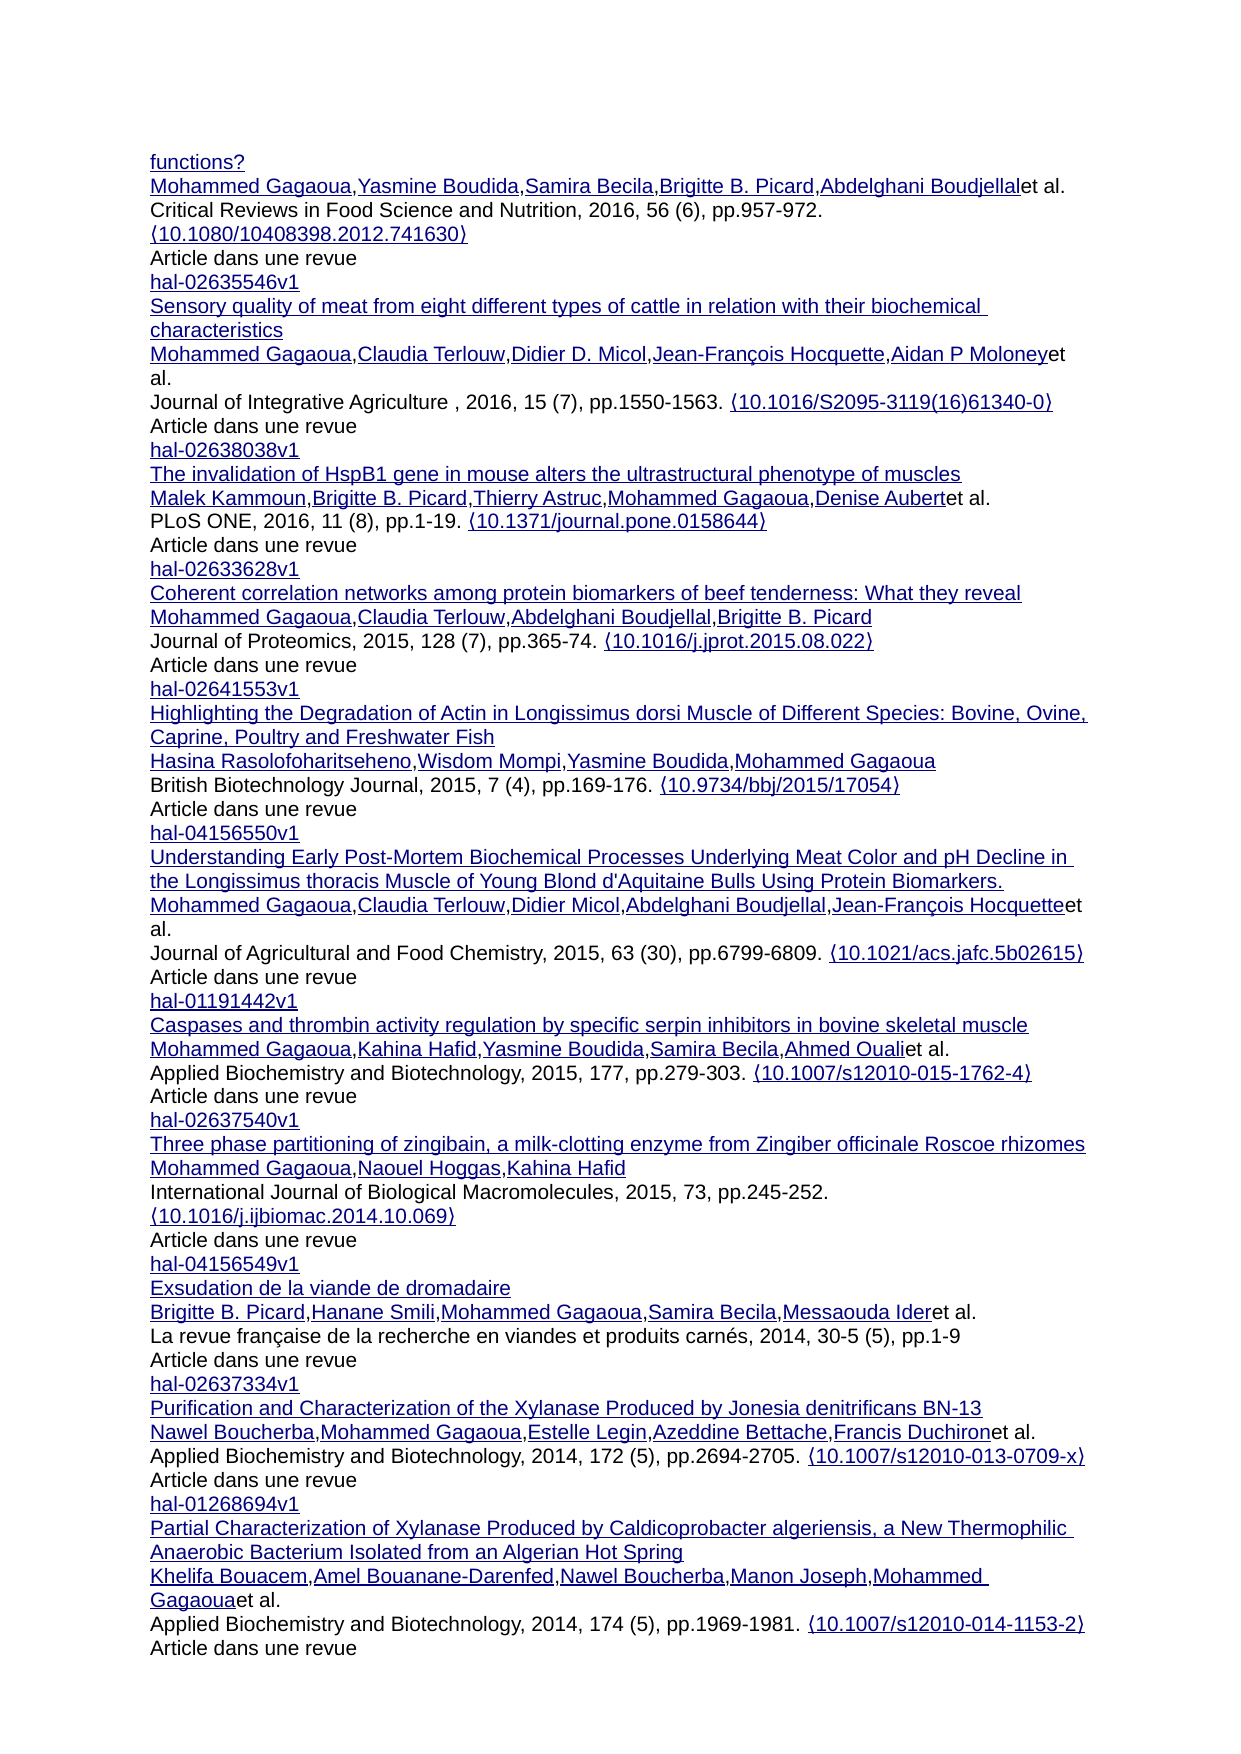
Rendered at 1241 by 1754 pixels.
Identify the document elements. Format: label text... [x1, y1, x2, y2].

table_cell Understanding Early Post-Mortem Biochemical Processes Underlying Meat Color and pH Decline in the Longissimus thoracis Muscle of Young Blond d'Aquitaine Bulls Using Protein Biomarkers. Mohammed Gagaoua,Claudia Terlouw,Didier Micol,Abdelghani Boudjellal,Jean-François Hocquetteet al. Journal of Agricultural and Food Chemistry, 2015, 63 (30), pp.6799-6809. ⟨10.1021/acs.jafc.5b02615⟩ Article dans une revue hal-01191442v1 [150, 845, 1090, 1012]
table_cell The invalidation of HspB1 gene in mouse alters the ultrastructural phenotype of muscles Malek Kammoun,Brigitte B. Picard,Thierry Astruc,Mohammed Gagaoua,Denise Aubertet al. PLoS ONE, 2016, 11 (8), pp.1-19. ⟨10.1371/journal.pone.0158644⟩ Article dans une revue hal-02633628v1 [150, 461, 1090, 581]
table_cell Sensory quality of meat from eight different types of cattle in relation with their biochemical characteristics Mohammed Gagaoua,Claudia Terlouw,Didier D. Micol,Jean-François Hocquette,Aidan P Moloneyet al. Journal of Integrative Agriculture , 2016, 15 (7), pp.1550-1563. ⟨10.1016/S2095-3119(16)61340-0⟩ Article dans une revue hal-02638038v1 [150, 294, 1090, 461]
table_cell functions? Mohammed Gagaoua,Yasmine Boudida,Samira Becila,Brigitte B. Picard,Abdelghani Boudjellalet al. Critical Reviews in Food Science and Nutrition, 2016, 56 (6), pp.957-972. ⟨10.1080/10408398.2012.741630⟩ Article dans une revue hal-02635546v1 [150, 150, 1090, 294]
table_cell Purification and Characterization of the Xylanase Produced by Jonesia denitrificans BN-13 Nawel Boucherba,Mohammed Gagaoua,Estelle Legin,Azeddine Bettache,Francis Duchironet al. Applied Biochemistry and Biotechnology, 2014, 172 (5), pp.2694-2705. ⟨10.1007/s12010-013-0709-x⟩ Article dans une revue hal-01268694v1 [150, 1396, 1090, 1516]
table_cell Highlighting the Degradation of Actin in Longissimus dorsi Muscle of Different Species: Bovine, Ovine, Caprine, Poultry and Freshwater Fish Hasina Rasolofoharitseheno,Wisdom Mompi,Yasmine Boudida,Mohammed Gagaoua British Biotechnology Journal, 2015, 7 (4), pp.169-176. ⟨10.9734/bbj/2015/17054⟩ Article dans une revue hal-04156550v1 [150, 701, 1090, 845]
table_cell Coherent correlation networks among protein biomarkers of beef tenderness: What they reveal Mohammed Gagaoua,Claudia Terlouw,Abdelghani Boudjellal,Brigitte B. Picard Journal of Proteomics, 2015, 128 (7), pp.365-74. ⟨10.1016/j.jprot.2015.08.022⟩ Article dans une revue hal-02641553v1 [150, 581, 1090, 701]
table_cell Partial Characterization of Xylanase Produced by Caldicoprobacter algeriensis, a New Thermophilic Anaerobic Bacterium Isolated from an Algerian Hot Spring Khelifa Bouacem,Amel Bouanane-Darenfed,Nawel Boucherba,Manon Joseph,Mohammed Gagaouaet al. Applied Biochemistry and Biotechnology, 2014, 174 (5), pp.1969-1981. ⟨10.1007/s12010-014-1153-2⟩ Article dans une revue [150, 1516, 1090, 1659]
table_cell Caspases and thrombin activity regulation by specific serpin inhibitors in bovine skeletal muscle Mohammed Gagaoua,Kahina Hafid,Yasmine Boudida,Samira Becila,Ahmed Oualiet al. Applied Biochemistry and Biotechnology, 2015, 177, pp.279-303. ⟨10.1007/s12010-015-1762-4⟩ Article dans une revue hal-02637540v1 [150, 1013, 1090, 1132]
table_cell Three phase partitioning of zingibain, a milk-clotting enzyme from Zingiber officinale Roscoe rhizomes Mohammed Gagaoua,Naouel Hoggas,Kahina Hafid International Journal of Biological Macromolecules, 2015, 73, pp.245-252. ⟨10.1016/j.ijbiomac.2014.10.069⟩ Article dans une revue hal-04156549v1 [150, 1132, 1090, 1276]
table_cell Exsudation de la viande de dromadaire Brigitte B. Picard,Hanane Smili,Mohammed Gagaoua,Samira Becila,Messaouda Ideret al. La revue française de la recherche en viandes et produits carnés, 2014, 30-5 (5), pp.1-9 Article dans une revue hal-02637334v1 [150, 1276, 1090, 1396]
